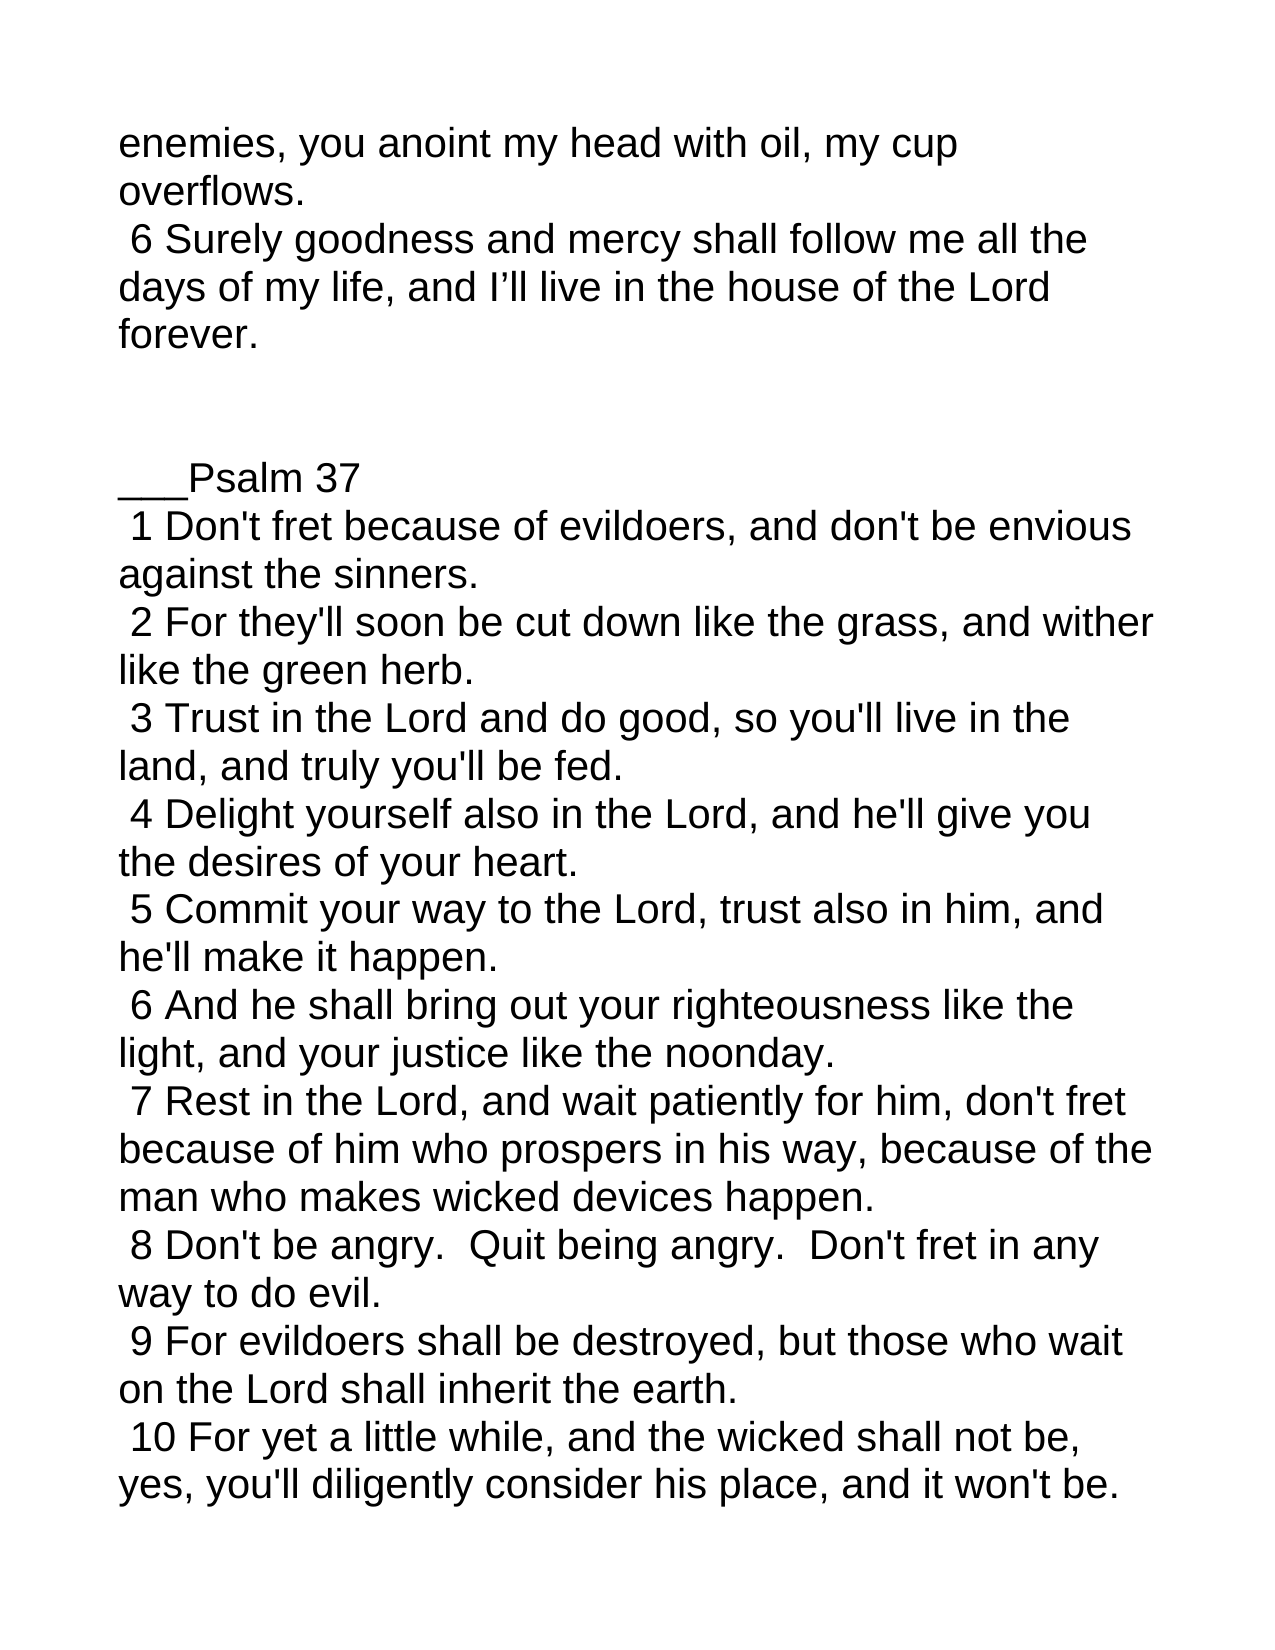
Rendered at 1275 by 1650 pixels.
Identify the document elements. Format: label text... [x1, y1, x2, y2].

text 6 And he shall bring out your righteousness like the light, and your justice like the noonday. [118, 981, 1157, 1076]
text 9 For evildoers shall be destroyed, but those who wait on the Lord shall inherit the earth. [118, 1316, 1157, 1412]
text 6 Surely goodness and mercy shall follow me all the days of my life, and I’ll live in the house of the Lord forever. [118, 214, 1157, 358]
text 4 Delight yourself also in the Lord, and he'll give you the desires of your heart. [118, 789, 1157, 885]
text 2 For they'll soon be cut down like the grass, and wither like the green herb. [118, 597, 1157, 693]
text 5 Commit your way to the Lord, trust also in him, and he'll make it happen. [118, 885, 1157, 981]
text enemies, you anoint my head with oil, my cup overflows. [118, 118, 1157, 214]
text 10 For yet a little while, and the wicked shall not be, yes, you'll diligently consider his place, and it won't be. [118, 1412, 1157, 1508]
text 3 Trust in the Lord and do good, so you'll live in the land, and truly you'll be fed. [118, 693, 1157, 789]
text ___Psalm 37 [118, 453, 1157, 501]
text 1 Don't fret because of evildoers, and don't be envious against the sinners. [118, 501, 1157, 597]
text 7 Rest in the Lord, and wait patiently for him, don't fret because of him who prospers in his way, because of the man who makes wicked devices happen. [118, 1076, 1157, 1220]
text 8 Don't be angry. Quit being angry. Don't fret in any way to do evil. [118, 1220, 1157, 1316]
